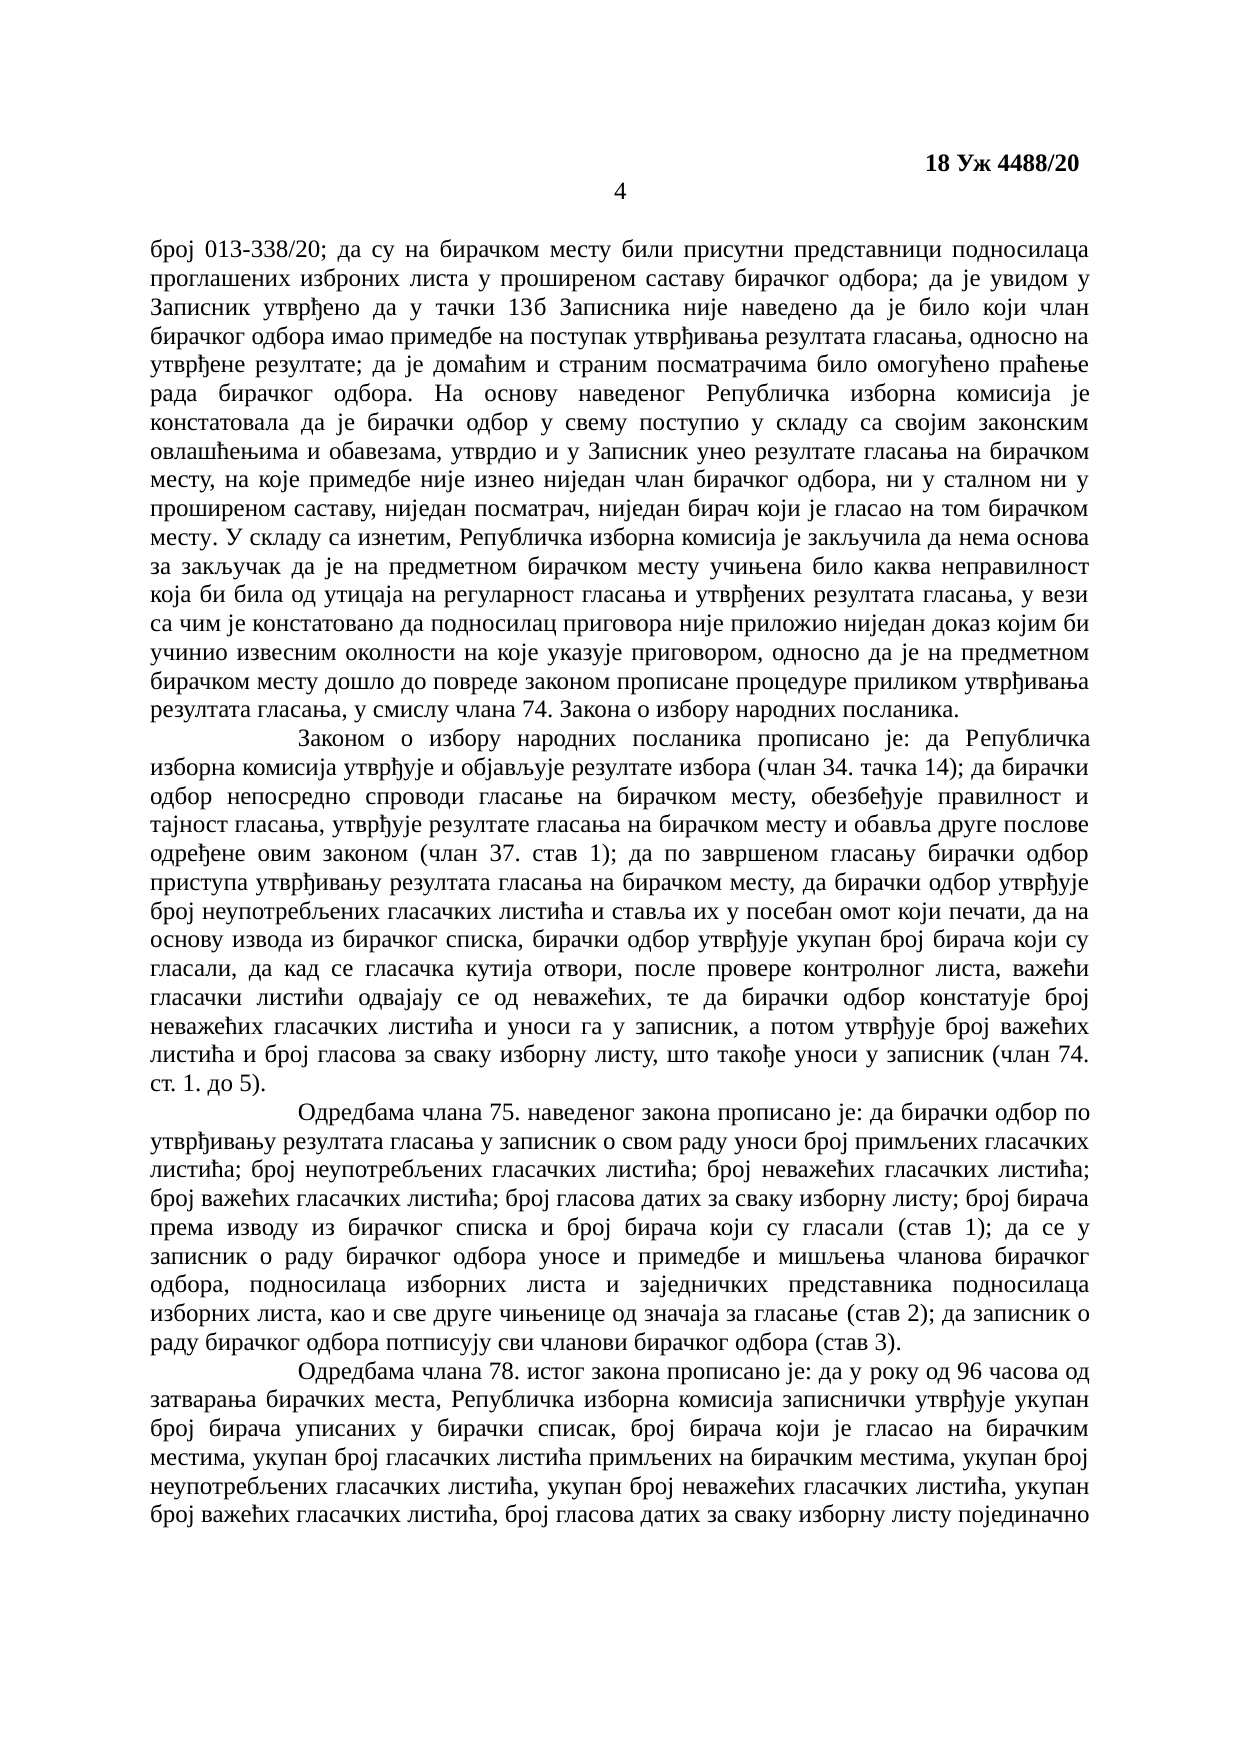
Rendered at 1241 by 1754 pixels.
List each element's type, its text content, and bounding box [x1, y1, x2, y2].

text Одредбама члана 75. наведеног закона прописано је: да бирачки одбор по утврђивању резултата гласања у записник о свом раду уноси број примљених гласачких листића; број неупотребљених гласачких листића; број неважећих гласачких листића; број важећих гласачких листића; број гласова датих за сваку изборну листу; број бирача према изводу из бирачког списка и број бирача који су гласали (став 1); да се у записник о раду бирачког одбора уносе и примедбе и мишљења чланова бирачког одбора, подносилаца изборних листа и заједничких представника подносилаца изборних листа, као и све друге чињенице од значаја за гласање (став 2); да записник о раду бирачког одбора потписују сви чланови бирачког одбора (став 3). Одредбама члана 78. истог закона прописано је: да у року од 96 часова од затварања бирачких места, Републичка изборна комисија записнички утврђује укупан број бирача уписаних у бирачки списак, број бирача који је гласао на бирачким местима, укупан број гласачких листића примљених на бирачким местима, укупан број неупотребљених гласачких листића, укупан број неважећих гласачких листића, укупан број важећих гласачких листића, број гласова датих за сваку изборну листу појединачно [150, 1097, 1090, 1528]
text број 013-338/20; да су на бирачком месту били присутни представници подносилаца проглашених изброних листа у проширеном саставу бирачког одбора; да је увидом у Записник утврђено да у тачки 13б Записника није наведено да је било који члан бирачког одбора имао примедбе на поступак утврђивања резултата гласања, односно на утврђене резултате; да је домаћим и страним посматрачима било омогућено праћење рада бирачког одбора. На основу наведеног Републичка изборна комисија је констатовала да је бирачки одбор у свему поступио у складу са својим законским овлашћењима и обавезама, утврдио и у Записник унео резултате гласања на бирачком месту, на које примедбе није изнео ниједан члан бирачког одбора, ни у сталном ни у проширеном саставу, ниједан посматрач, ниједан бирач који је гласао на том бирачком месту. У складу са изнетим, Републичка изборна комисија је закључила да нема основа за закључак да је на предметном бирачком месту учињена било каква неправилност која би била од утицаја на регуларност гласања и утврђених резултата гласања, у вези са чим је констатовано да подносилац приговора није приложио ниједан доказ којим би учинио извесним околности на које указује приговором, односно да је на предметном бирачком месту дошло до повреде законом прописане процедуре приликом утврђивања резултата гласања, у смислу члана 74. Закона о избору народних посланика. [150, 234, 1090, 723]
text Законом о избору народних посланика прописано је: да Републичка изборна комисија утврђује и објављује резултате избора (члан 34. тачка 14); да бирачки одбор непосредно спроводи гласање на бирачком месту, обезбеђује правилност и тајност гласања, утврђује резултате гласања на бирачком месту и обавља друге послове одређене овим законом (члан 37. став 1); да по завршеном гласању бирачки одбор приступа утврђивању резултата гласања на бирачком месту, да бирачки одбор утврђује број неупотребљених гласачких листића и ставља их у посебан омот који печати, да на основу извода из бирачког списка, бирачки одбор утврђује укупан број бирача који су гласали, да кад се гласачка кутија отвори, после провере контролног листа, важећи гласачки листићи одвајају се од неважећих, те да бирачки одбор констатује број неважећих гласачких листића и уноси га у записник, а потом утврђује број важећих листића и број гласова за сваку изборну листу, што такође уноси у записник (члан 74. ст. 1. до 5). [150, 723, 1090, 1097]
